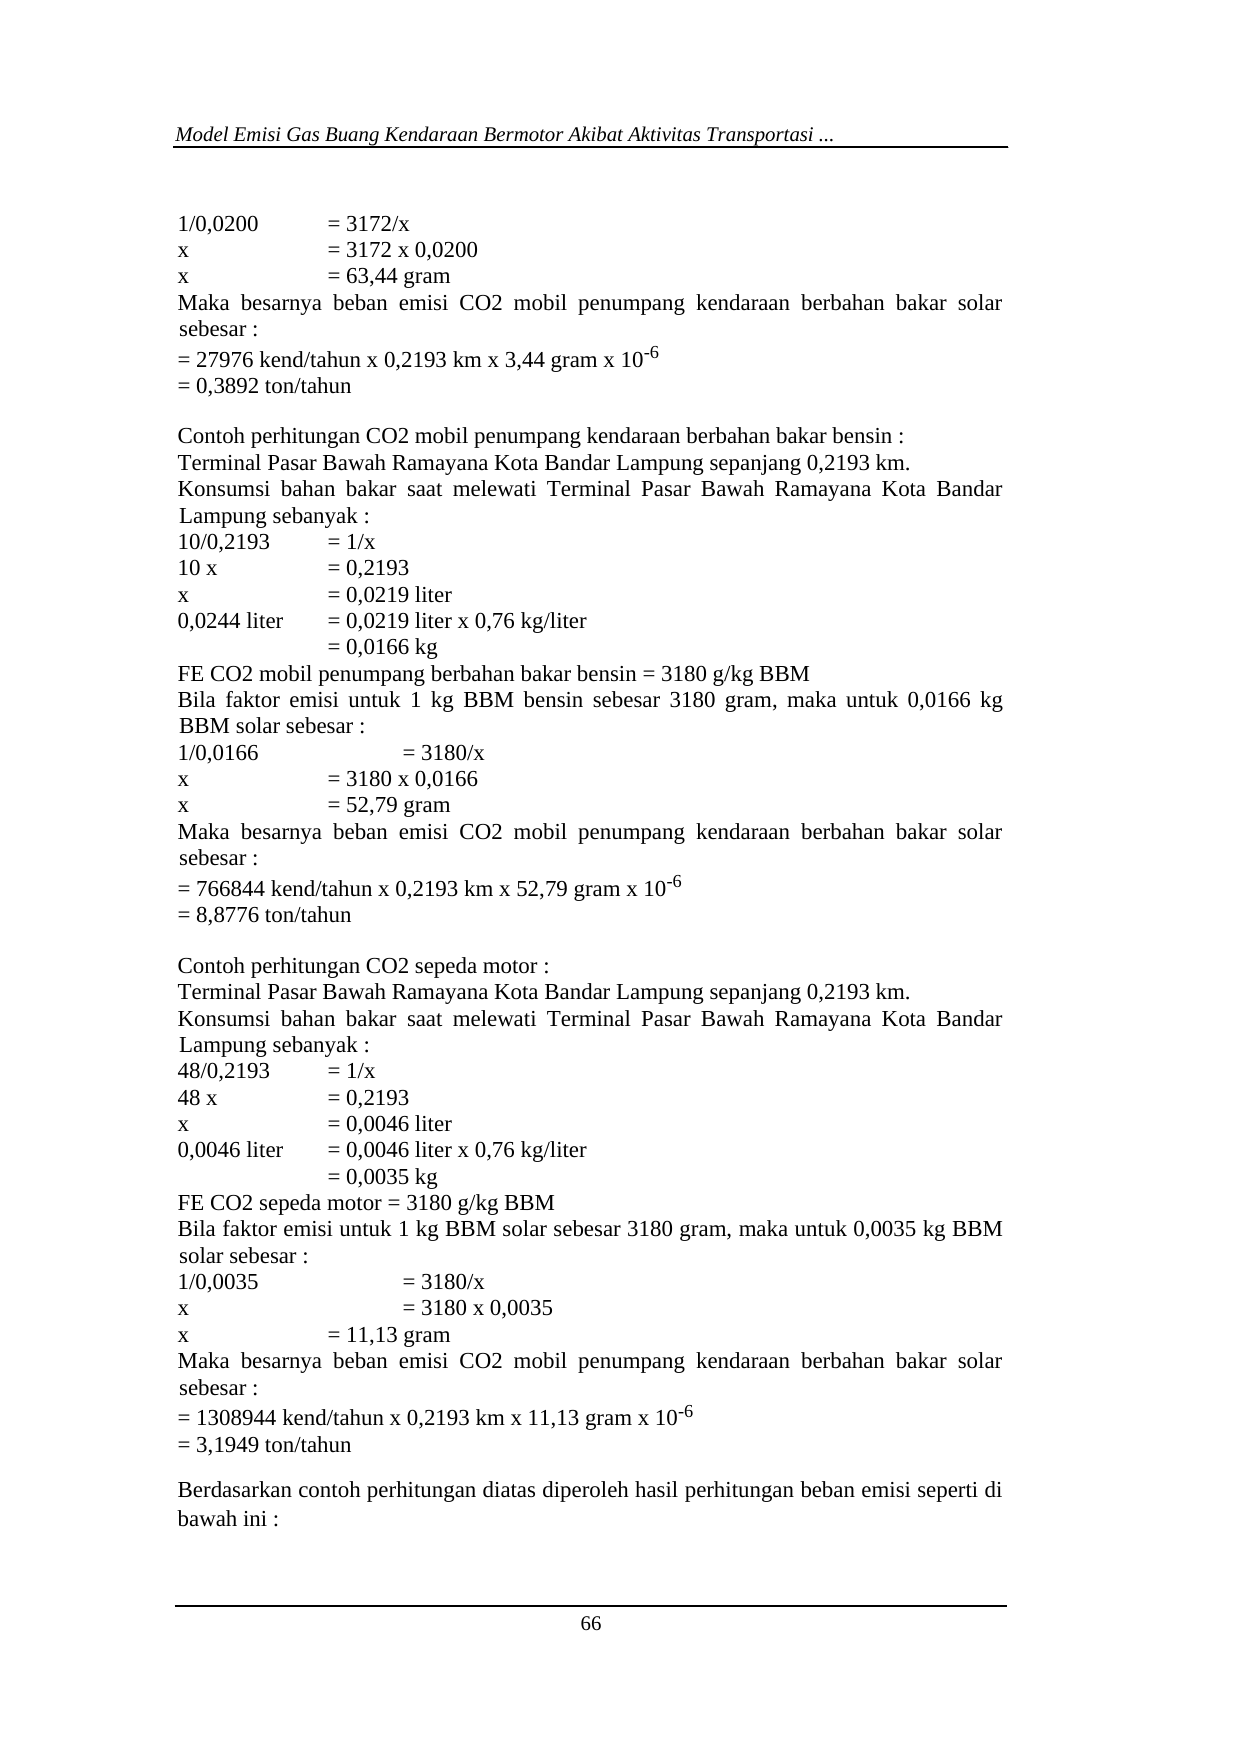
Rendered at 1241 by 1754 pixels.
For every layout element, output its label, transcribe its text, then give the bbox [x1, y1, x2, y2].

text x = 0,0219 liter [177, 581, 1004, 607]
text 10/0,2193 = 1/x [177, 528, 1004, 554]
text = 0,0166 kg [177, 633, 1004, 660]
text = 8,8776 ton/tahun [177, 901, 1004, 928]
text x = 3180 x 0,0166 [177, 765, 1004, 792]
text x = 63,44 gram [177, 262, 1004, 289]
text Terminal Pasar Bawah Ramayana Kota Bandar Lampung sepanjang 0,2193 km. [177, 978, 1004, 1004]
text = 3,1949 ton/tahun [177, 1431, 1004, 1457]
text x = 0,0046 liter [177, 1110, 1004, 1136]
text 1/0,0166 = 3180/x [177, 739, 1004, 765]
text 10 x = 0,2193 [177, 554, 1004, 581]
text Berdasarkan contoh perhitungan diatas diperoleh hasil perhitungan beban emisi seperti di bawah ini : [177, 1457, 1004, 1532]
text Contoh perhitungan CO2 sepeda motor : [177, 952, 1004, 978]
text = 27976 kend/tahun x 0,2193 km x 3,44 gram x 10-6 [177, 341, 1004, 372]
text 1/0,0035 = 3180/x [177, 1268, 1004, 1294]
text FE CO2 mobil penumpang berbahan bakar bensin = 3180 g/kg BBM [177, 660, 1004, 686]
text = 0,0035 kg [177, 1163, 1004, 1189]
text Bila faktor emisi untuk 1 kg BBM solar sebesar 3180 gram, maka untuk 0,0035 kg BBM solar sebesar : [177, 1215, 1004, 1268]
text Bila faktor emisi untuk 1 kg BBM bensin sebesar 3180 gram, maka untuk 0,0166 kg BBM solar sebesar : [177, 686, 1004, 739]
text 48 x = 0,2193 [177, 1084, 1004, 1110]
text Maka besarnya beban emisi CO2 mobil penumpang kendaraan berbahan bakar solar sebesar : [177, 818, 1004, 871]
text FE CO2 sepeda motor = 3180 g/kg BBM [177, 1189, 1004, 1215]
text 48/0,2193 = 1/x [177, 1057, 1004, 1084]
text = 1308944 kend/tahun x 0,2193 km x 11,13 gram x 10-6 [177, 1400, 1004, 1431]
text 1/0,0200 = 3172/x [177, 209, 1004, 236]
text Konsumsi bahan bakar saat melewati Terminal Pasar Bawah Ramayana Kota Bandar Lampung sebanyak : [177, 475, 1004, 528]
text Konsumsi bahan bakar saat melewati Terminal Pasar Bawah Ramayana Kota Bandar Lampung sebanyak : [177, 1004, 1004, 1057]
text Contoh perhitungan CO2 mobil penumpang kendaraan berbahan bakar bensin : [177, 423, 1004, 449]
text 0,0244 liter = 0,0219 liter x 0,76 kg/liter [177, 607, 1004, 633]
text x = 11,13 gram [177, 1321, 1004, 1347]
text x = 52,79 gram [177, 792, 1004, 818]
text = 766844 kend/tahun x 0,2193 km x 52,79 gram x 10-6 [177, 871, 1004, 901]
text x = 3172 x 0,0200 [177, 236, 1004, 262]
text Maka besarnya beban emisi CO2 mobil penumpang kendaraan berbahan bakar solar sebesar : [177, 289, 1004, 341]
text x = 3180 x 0,0035 [177, 1294, 1004, 1321]
text Terminal Pasar Bawah Ramayana Kota Bandar Lampung sepanjang 0,2193 km. [177, 449, 1004, 475]
text = 0,3892 ton/tahun [177, 372, 1004, 398]
text Maka besarnya beban emisi CO2 mobil penumpang kendaraan berbahan bakar solar sebesar : [177, 1347, 1004, 1400]
text 0,0046 liter = 0,0046 liter x 0,76 kg/liter [177, 1136, 1004, 1163]
